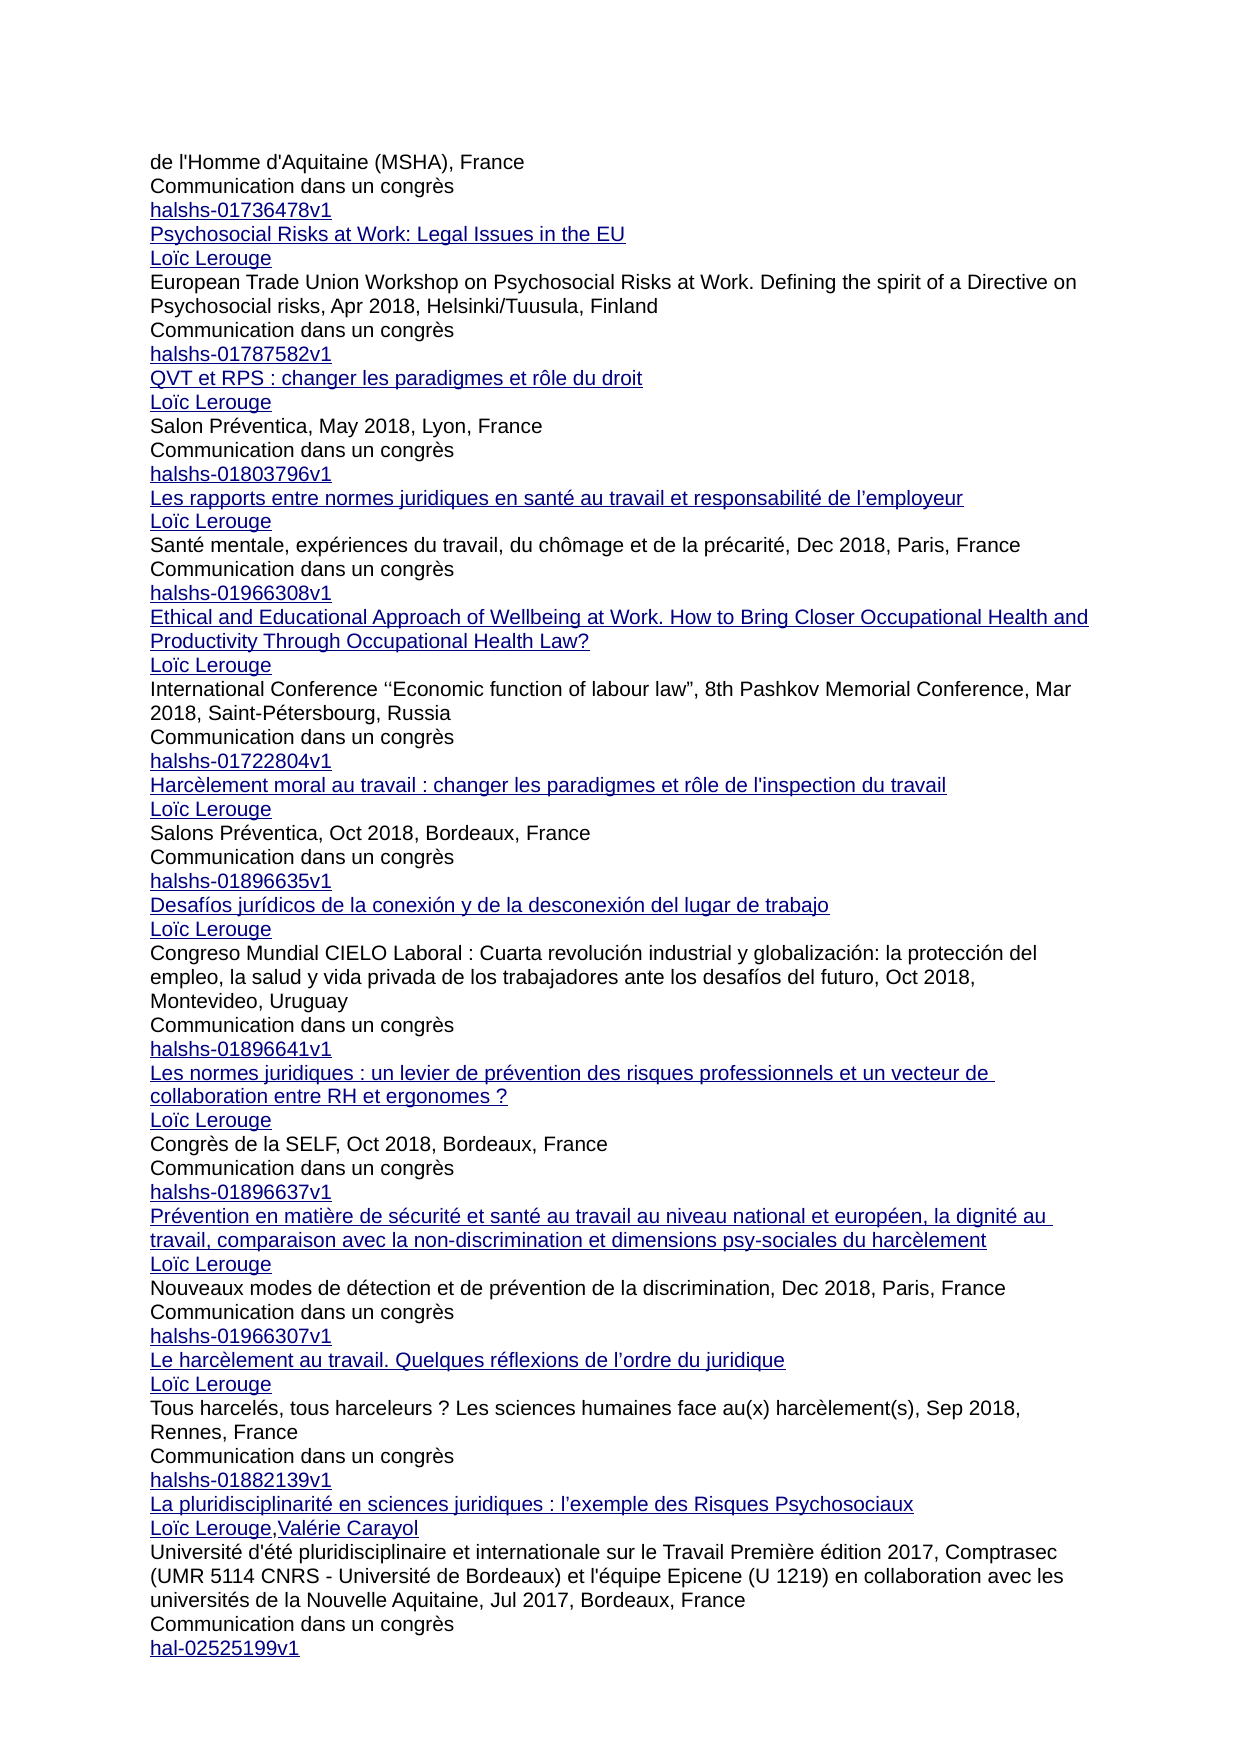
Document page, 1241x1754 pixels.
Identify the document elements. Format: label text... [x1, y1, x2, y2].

table_cell Le harcèlement au travail. Quelques réflexions de l’ordre du juridique Loïc Lerouge Tous harcelés, tous harceleurs ? Les sciences humaines face au(x) harcèlement(s), Sep 2018, Rennes, France Communication dans un congrès halshs-01882139v1 [150, 1348, 1090, 1492]
table_cell La pluridisciplinarité en sciences juridiques : l’exemple des Risques Psychosociaux Loïc Lerouge,Valérie Carayol Université d'été pluridisciplinaire et internationale sur le Travail Première édition 2017, Comptrasec (UMR 5114 CNRS - Université de Bordeaux) et l'équipe Epicene (U 1219) en collaboration avec les universités de la Nouvelle Aquitaine, Jul 2017, Bordeaux, France Communication dans un congrès hal-02525199v1 [150, 1492, 1090, 1659]
table_cell Harcèlement moral au travail : changer les paradigmes et rôle de l'inspection du travail Loïc Lerouge Salons Préventica, Oct 2018, Bordeaux, France Communication dans un congrès halshs-01896635v1 [150, 773, 1090, 893]
table_cell Prévention en matière de sécurité et santé au travail au niveau national et européen, la dignité au travail, comparaison avec la non-discrimination et dimensions psy-sociales du harcèlement Loïc Lerouge Nouveaux modes de détection et de prévention de la discrimination, Dec 2018, Paris, France Communication dans un congrès halshs-01966307v1 [150, 1204, 1090, 1348]
table_cell QVT et RPS : changer les paradigmes et rôle du droit Loïc Lerouge Salon Préventica, May 2018, Lyon, France Communication dans un congrès halshs-01803796v1 [150, 366, 1090, 485]
table_cell Les rapports entre normes juridiques en santé au travail et responsabilité de l’employeur Loïc Lerouge Santé mentale, expériences du travail, du chômage et de la précarité, Dec 2018, Paris, France Communication dans un congrès halshs-01966308v1 [150, 485, 1090, 605]
table_cell Les normes juridiques : un levier de prévention des risques professionnels et un vecteur de collaboration entre RH et ergonomes ? Loïc Lerouge Congrès de la SELF, Oct 2018, Bordeaux, France Communication dans un congrès halshs-01896637v1 [150, 1060, 1090, 1204]
table_cell Desafíos jurídicos de la conexión y de la desconexión del lugar de trabajo Loïc Lerouge Congreso Mundial CIELO Laboral : Cuarta revolución industrial y globalización: la protección del empleo, la salud y vida privada de los trabajadores ante los desafíos del futuro, Oct 2018, Montevideo, Uruguay Communication dans un congrès halshs-01896641v1 [150, 893, 1090, 1060]
table_cell Psychosocial Risks at Work: Legal Issues in the EU Loïc Lerouge European Trade Union Workshop on Psychosocial Risks at Work. Defining the spirit of a Directive on Psychosocial risks, Apr 2018, Helsinki/Tuusula, Finland Communication dans un congrès halshs-01787582v1 [150, 222, 1090, 366]
table_cell Ethical and Educational Approach of Wellbeing at Work. How to Bring Closer Occupational Health and Productivity Through Occupational Health Law? Loïc Lerouge International Conference ‘‘Economic function of labour law”, 8th Pashkov Memorial Conference, Mar 2018, Saint-Pétersbourg, Russia Communication dans un congrès halshs-01722804v1 [150, 605, 1090, 773]
table_cell (Dé)connexion, harcèlement, vie privée, quelle approche du droit du travail ? Loïc Lerouge Journée d'études "Vulnérabilités et incivilités numériques", Mar 2018, Pessac - Maison des Sciences de l'Homme d'Aquitaine (MSHA), France Communication dans un congrès halshs-01736478v1 [150, 150, 1090, 222]
